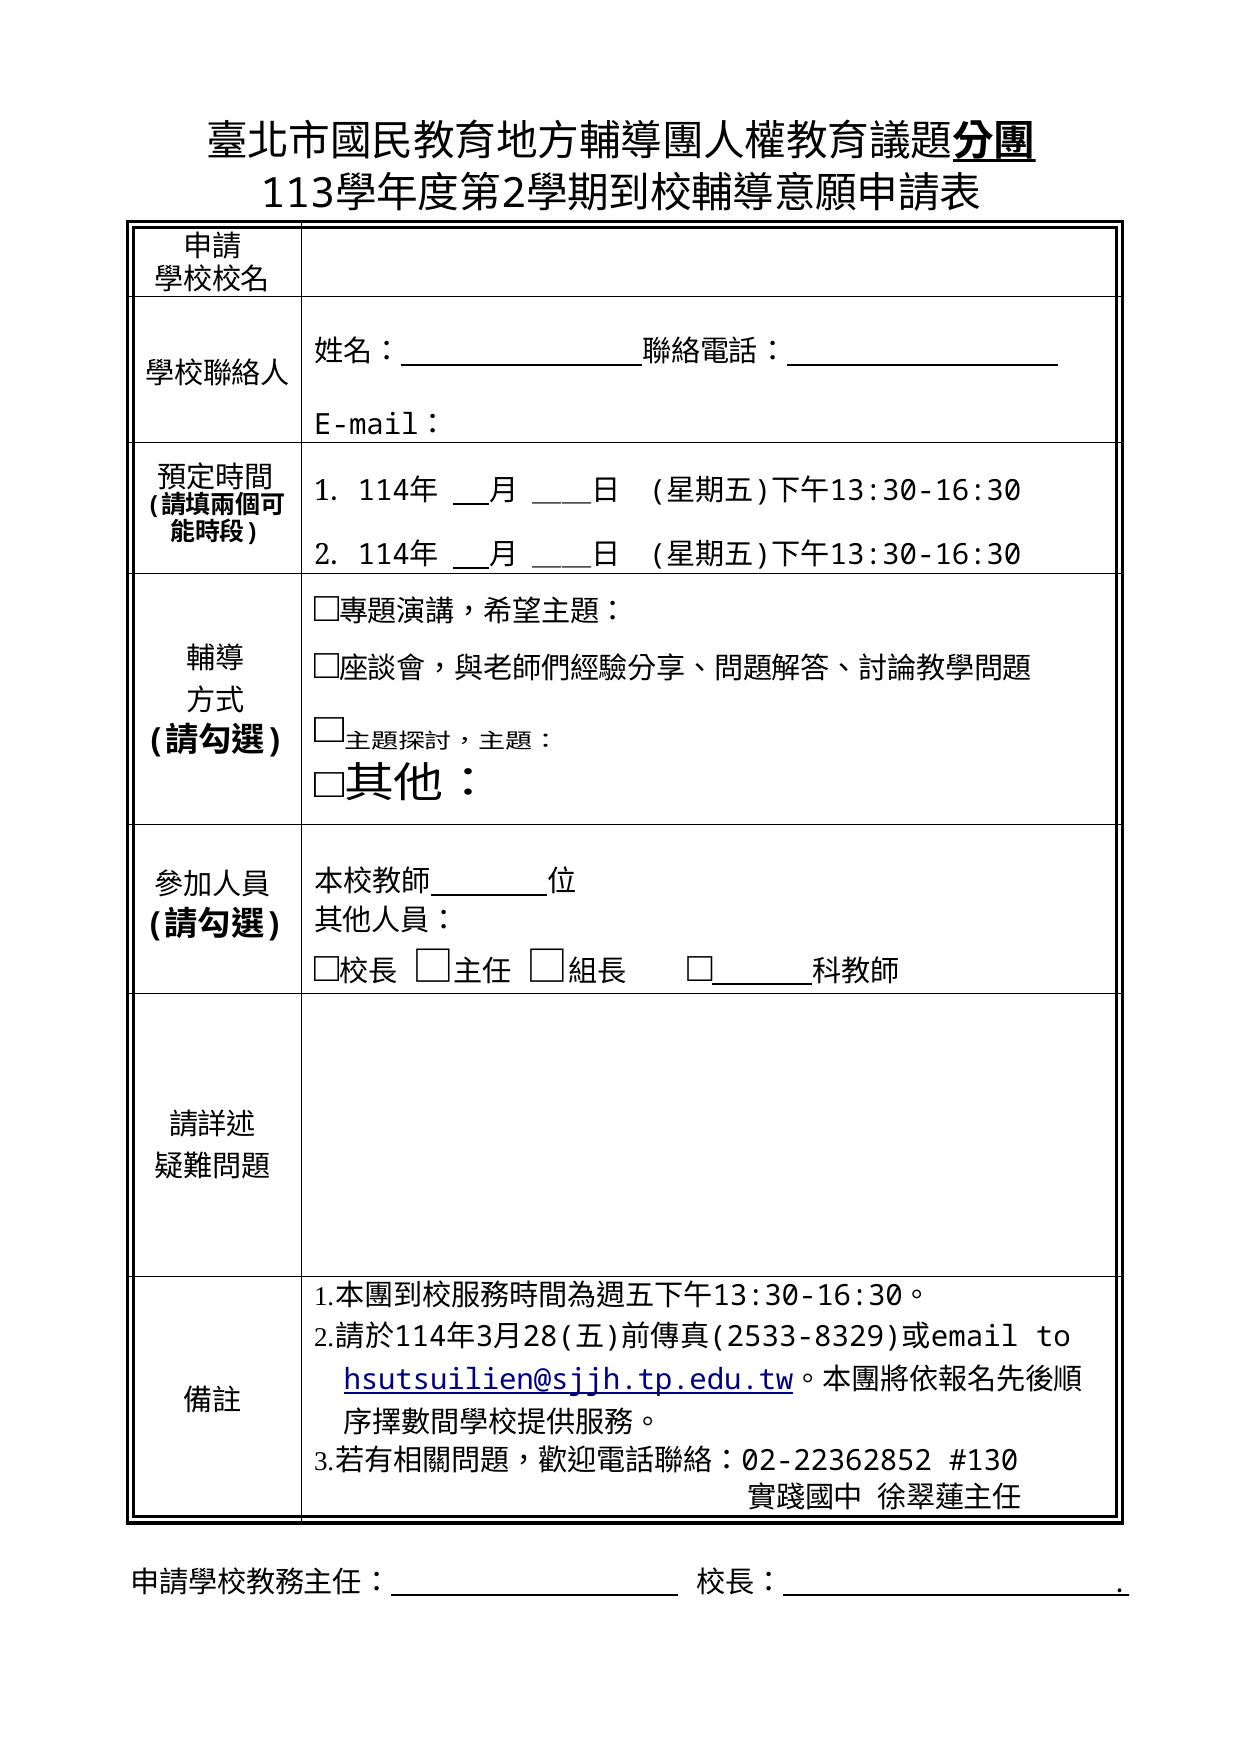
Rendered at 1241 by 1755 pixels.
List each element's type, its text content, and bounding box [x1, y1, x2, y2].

table_cell 本團到校服務時間為週五下午13:30-16:30。 請於114年3月28(五)前傳真(2533-8329)或email to hsutsuilien@sjjh.tp.edu.tw。本團將依報名先後順序擇數間學校提供服務。 若有相關問題，歡迎電話聯絡：02-22362852 #130 實踐國中 徐翠蓮主任 [302, 1277, 1115, 1515]
table_cell [302, 994, 1115, 1276]
table_header 申請 學校校名 [130, 223, 301, 296]
table_cell [135, 574, 301, 634]
text 113學年度第2學期到校輔導意願申請表 [118, 167, 1123, 217]
table_cell 請詳述疑難問題 [135, 994, 301, 1276]
table_cell □校長 □主任 □組長 □ 科教師 [302, 945, 1115, 993]
table_cell 學校聯絡人 [135, 297, 301, 442]
table_cell □專題演講，希望主題： [302, 574, 1115, 634]
table_cell 本校教師 位 [302, 862, 1115, 903]
table_cell 姓名： 聯絡電話： E-mail： [302, 297, 1115, 442]
table_header [302, 229, 1115, 296]
table_cell (請勾選) [135, 904, 301, 945]
table_cell [302, 825, 1115, 862]
table_cell 備註 [135, 1277, 301, 1515]
table_cell 輔導方式 (請勾選) [135, 634, 301, 760]
table_cell [135, 825, 301, 862]
table_cell 預定時間 (請填兩個可能時段) [135, 443, 301, 573]
table_cell □其他： [302, 760, 1115, 824]
table_cell □座談會，與老師們經驗分享、問題解答、討論教學問題 □主題探討，主題： [302, 634, 1115, 760]
table_cell 114年 月 ＿＿日 (星期五)下午13:30-16:30 114年 月 ＿＿日 (星期五)下午13:30-16:30 [302, 443, 1115, 573]
table_cell [135, 760, 301, 824]
table_header [302, 223, 1120, 296]
table_cell [135, 945, 301, 993]
text 臺北市國民教育地方輔導團人權教育議題分團 [118, 108, 1123, 167]
text 申請學校教務主任： 校長： . [130, 1558, 1137, 1601]
table_cell 參加人員 [135, 862, 301, 903]
table_cell 其他人員： [302, 904, 1115, 945]
